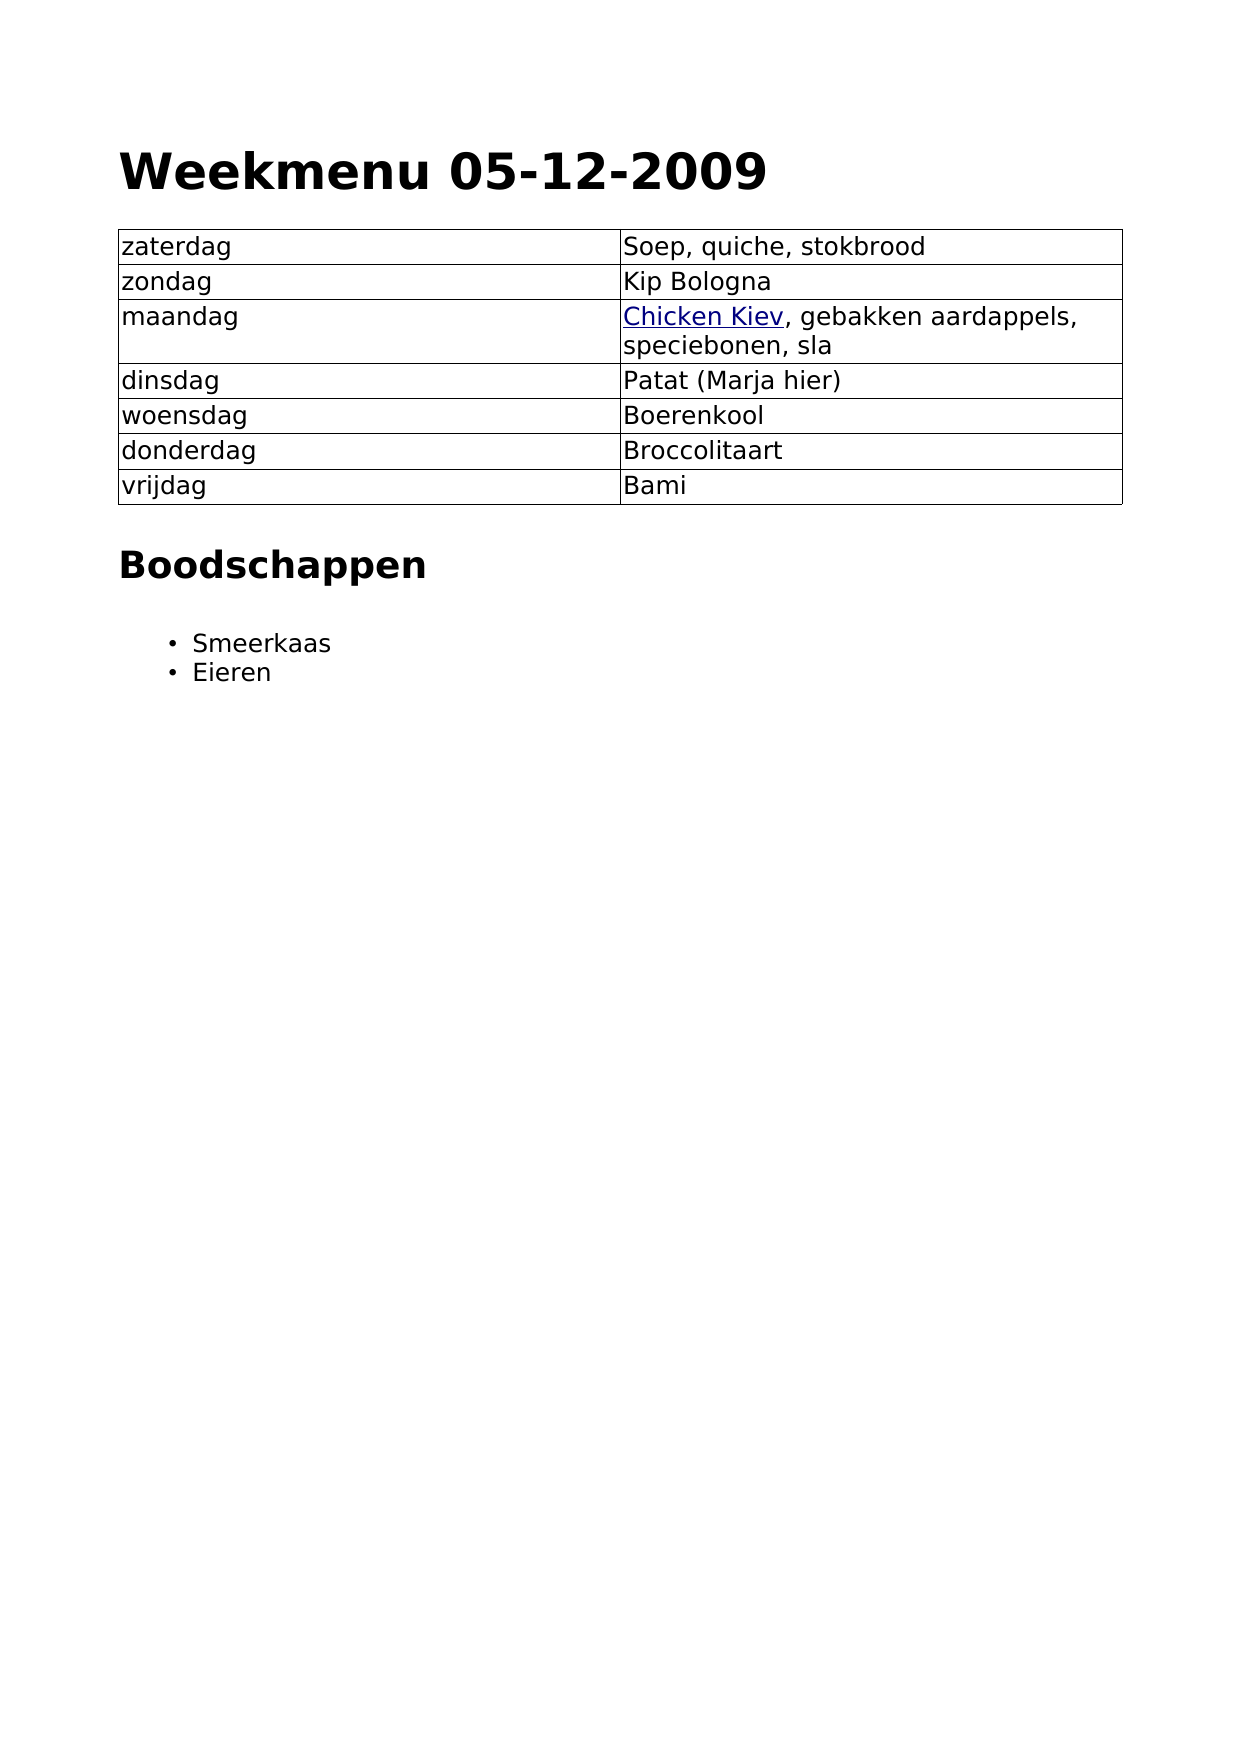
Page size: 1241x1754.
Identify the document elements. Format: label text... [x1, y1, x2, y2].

table_cell dinsdag [119, 364, 620, 398]
table_cell woensdag [119, 399, 620, 433]
table_cell Kip Bologna [621, 265, 1122, 299]
table_cell donderdag [119, 434, 620, 468]
table_cell Boerenkool [621, 399, 1122, 433]
table_cell Chicken Kiev, gebakken aardappels, speciebonen, sla [621, 300, 1122, 363]
table_cell maandag [119, 300, 620, 363]
table_header zaterdag [119, 230, 620, 264]
subtitle Weekmenu 05-12-2009 [118, 143, 1122, 201]
table_header Soep, quiche, stokbrood [621, 230, 1122, 264]
table_cell Bami [621, 470, 1122, 503]
table_cell Broccolitaart [621, 434, 1122, 468]
table_cell zondag [119, 265, 620, 299]
subtitle Boodschappen [118, 543, 1122, 587]
list Eieren [177, 658, 1122, 687]
table_cell vrijdag [119, 470, 620, 503]
table_cell Patat (Marja hier) [621, 364, 1122, 398]
list Smeerkaas [177, 629, 1122, 658]
